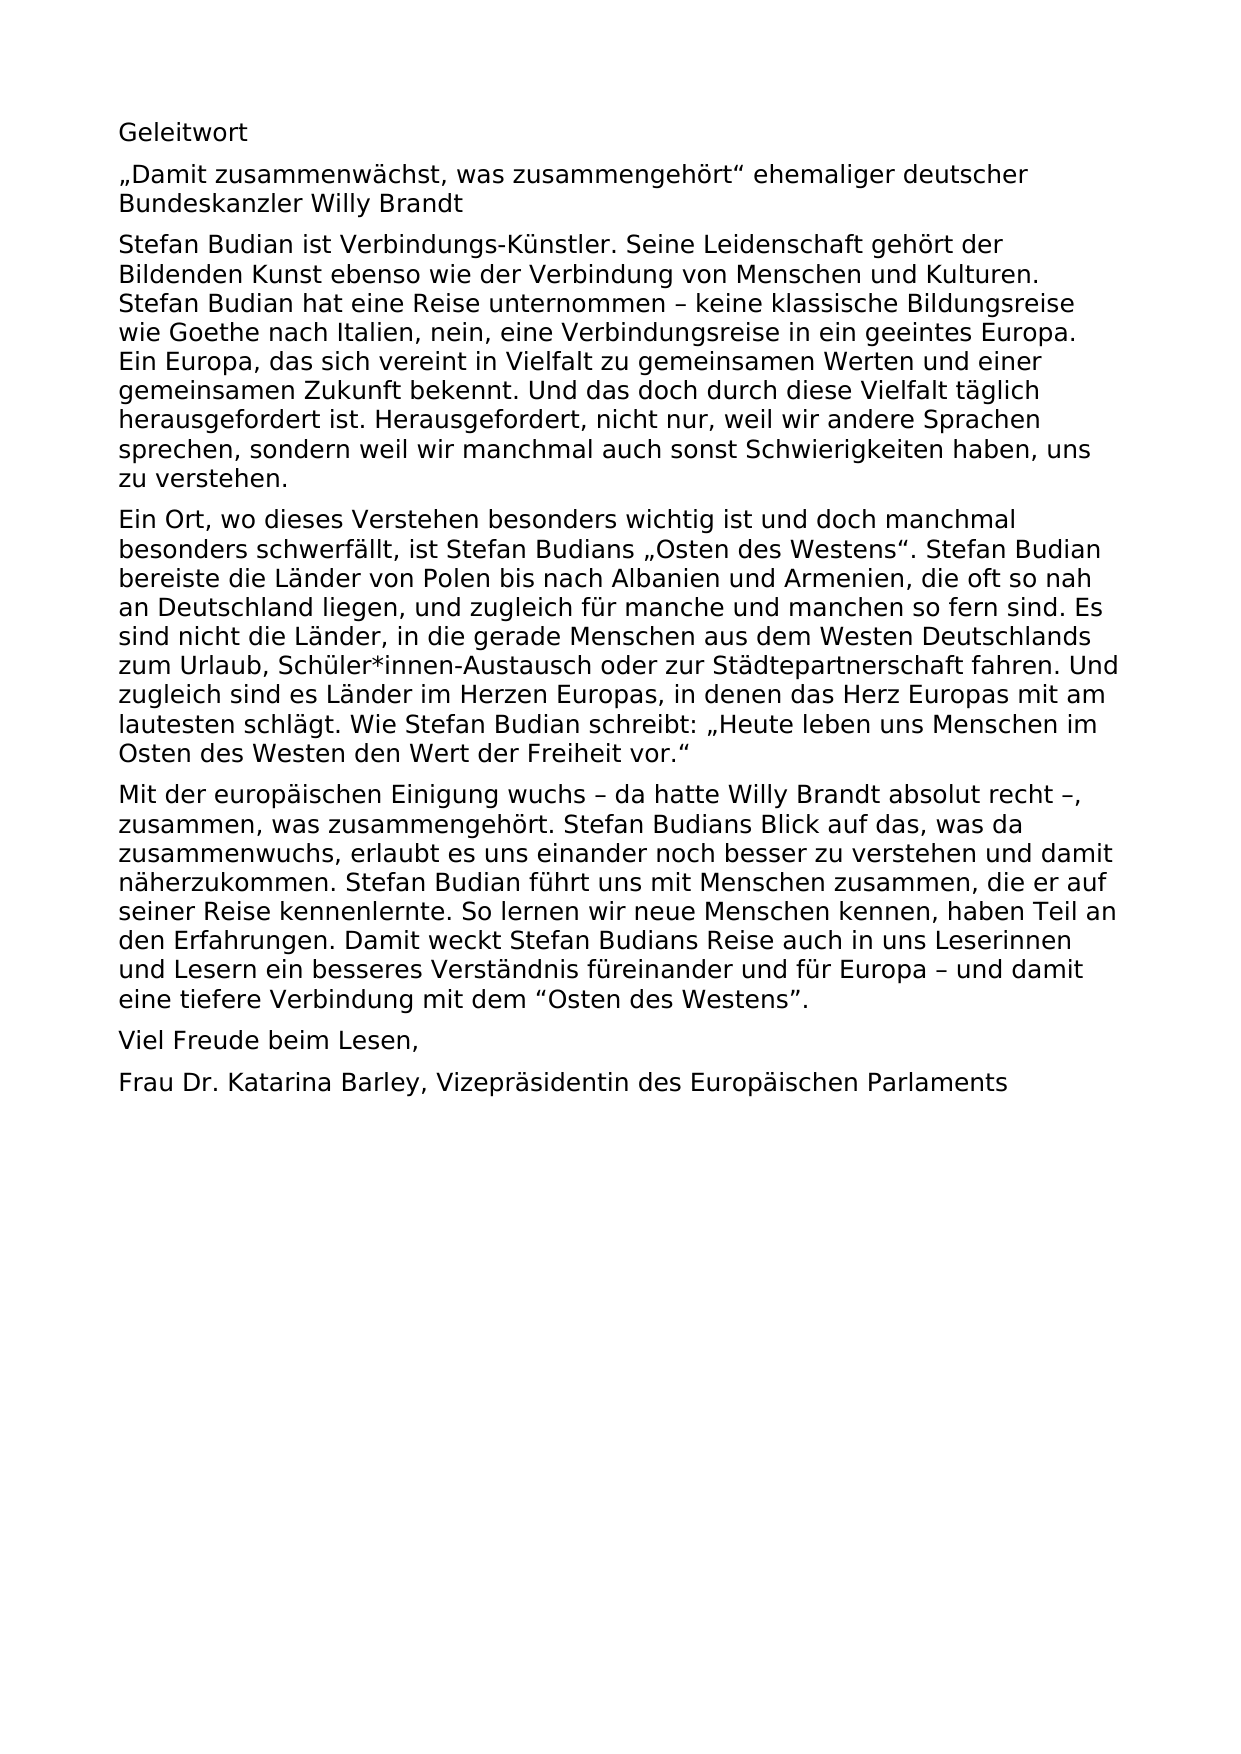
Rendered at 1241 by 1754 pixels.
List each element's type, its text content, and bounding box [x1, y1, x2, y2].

text Viel Freude beim Lesen, [118, 1026, 1122, 1056]
text Stefan Budian ist Verbindungs-Künstler. Seine Leidenschaft gehört der Bildenden Kunst ebenso wie der Verbindung von Menschen und Kulturen. Stefan Budian hat eine Reise unternommen – keine klassische Bildungsreise wie Goethe nach Italien, nein, eine Verbindungsreise in ein geeintes Europa. Ein Europa, das sich vereint in Vielfalt zu gemeinsamen Werten und einer gemeinsamen Zukunft bekennt. Und das doch durch diese Vielfalt täglich herausgefordert ist. Herausgefordert, nicht nur, weil wir andere Sprachen sprechen, sondern weil wir manchmal auch sonst Schwierigkeiten haben, uns zu verstehen. [118, 231, 1122, 493]
text Ein Ort, wo dieses Verstehen besonders wichtig ist und doch manchmal besonders schwerfällt, ist Stefan Budians „Osten des Westens“. Stefan Budian bereiste die Länder von Polen bis nach Albanien und Armenien, die oft so nah an Deutschland liegen, und zugleich für manche und manchen so fern sind. Es sind nicht die Länder, in die gerade Menschen aus dem Westen Deutschlands zum Urlaub, Schüler*innen-Austausch oder zur Städtepartnerschaft fahren. Und zugleich sind es Länder im Herzen Europas, in denen das Herz Europas mit am lautesten schlägt. Wie Stefan Budian schreibt: „Heute leben uns Menschen im Osten des Westen den Wert der Freiheit vor.“ [118, 506, 1122, 768]
text Frau Dr. Katarina Barley, Vizepräsidentin des Europäischen Parlaments [118, 1068, 1122, 1097]
text „Damit zusammenwächst, was zusammengehört“ ehemaliger deutscher Bundeskanzler Willy Brandt [118, 160, 1122, 218]
text Mit der europäischen Einigung wuchs – da hatte Willy Brandt absolut recht –, zusammen, was zusammengehört. Stefan Budians Blick auf das, was da zusammenwuchs, erlaubt es uns einander noch besser zu verstehen und damit näherzukommen. Stefan Budian führt uns mit Menschen zusammen, die er auf seiner Reise kennenlernte. So lernen wir neue Menschen kennen, haben Teil an den Erfahrungen. Damit weckt Stefan Budians Reise auch in uns Leserinnen und Lesern ein besseres Verständnis füreinander und für Europa – und damit eine tiefere Verbindung mit dem “Osten des Westens”. [118, 781, 1122, 1014]
text Geleitwort [118, 118, 1122, 147]
